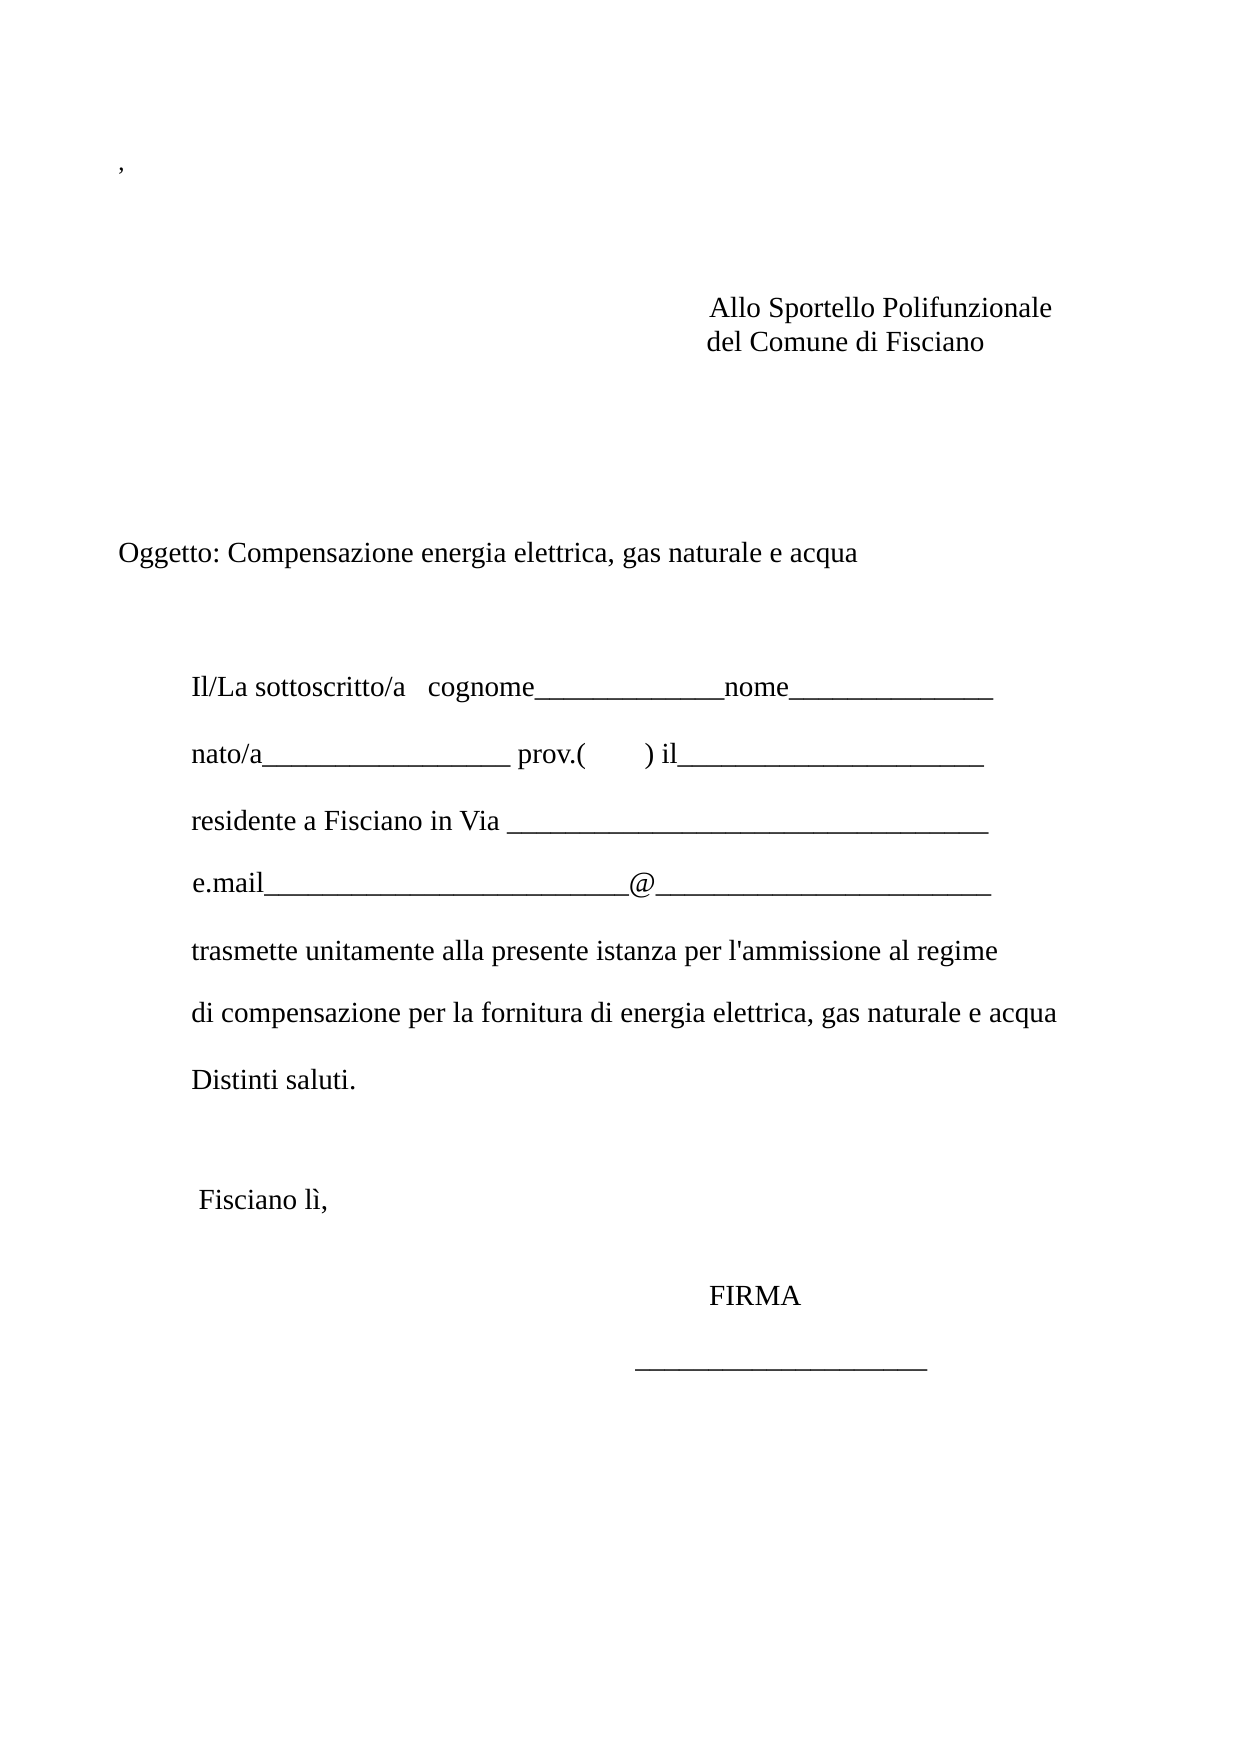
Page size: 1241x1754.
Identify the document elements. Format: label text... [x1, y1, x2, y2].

text ____________________ [118, 1340, 1122, 1373]
text Distinti saluti. [118, 1062, 1122, 1096]
text trasmette unitamente alla presente istanza per l'ammissione al regime [118, 933, 1122, 966]
text Allo Sportello Polifunzionale [118, 291, 1122, 324]
text e.mail_________________________@_______________________ [118, 866, 1122, 899]
text , [118, 147, 1122, 176]
text Fisciano lì, [118, 1182, 1122, 1215]
text del Comune di Fisciano [118, 324, 1122, 358]
text Oggetto: Compensazione energia elettrica, gas naturale e acqua [118, 535, 1122, 568]
text FIRMA [118, 1278, 1122, 1311]
text residente a Fisciano in Via _________________________________ [118, 803, 1122, 837]
text Il/La sottoscritto/a cognome_____________nome______________ [118, 669, 1122, 703]
text di compensazione per la fornitura di energia elettrica, gas naturale e acqua [118, 995, 1122, 1028]
text nato/a_________________ prov.( ) il_____________________ [118, 736, 1122, 770]
